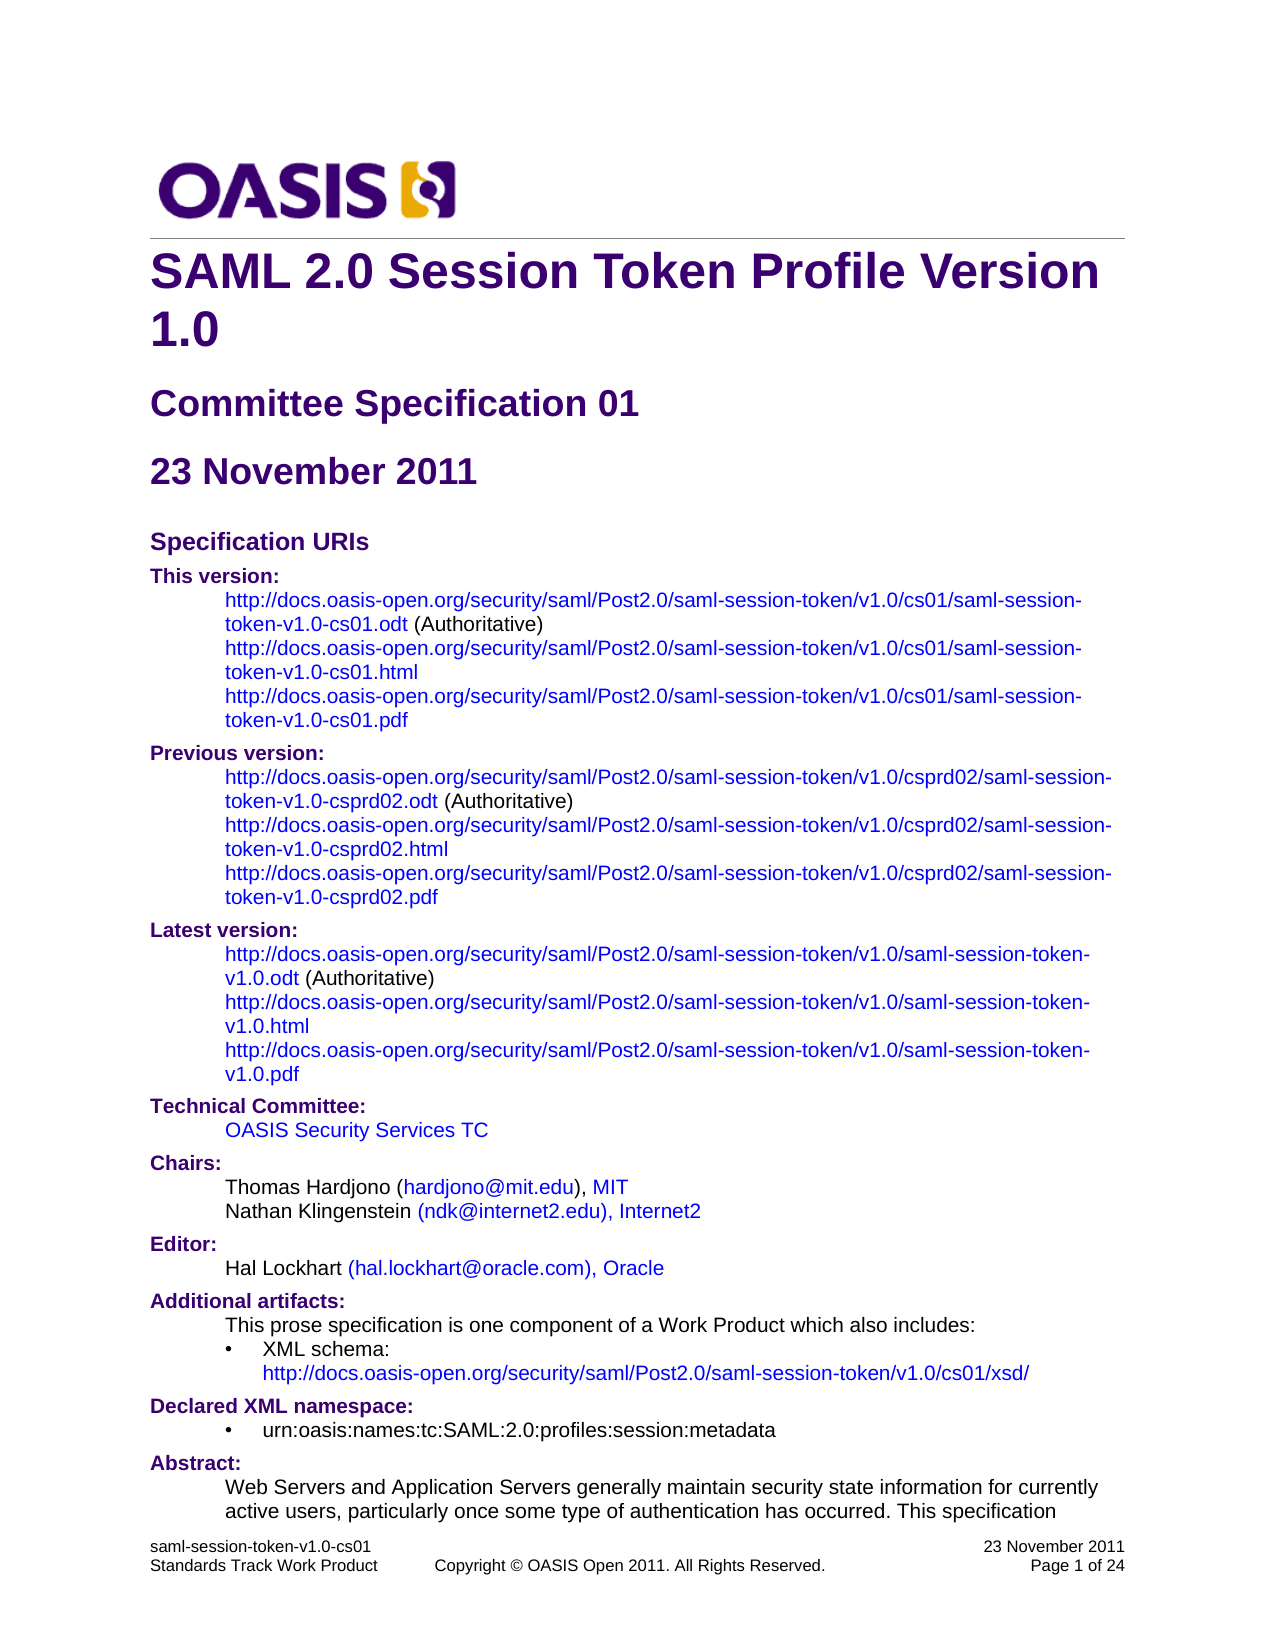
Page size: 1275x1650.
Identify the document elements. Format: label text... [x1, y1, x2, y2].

title Technical Committee: [150, 1094, 1125, 1118]
title Abstract: [150, 1451, 1125, 1475]
title http://docs.oasis-open.org/security/saml/Post2.0/saml-session-token/v1.0/csprd02/saml-session-token-v1.0-csprd02.odt (Authoritative) [225, 765, 1125, 813]
text Nathan Klingenstein (ndk@internet2.edu), Internet2 [225, 1199, 1125, 1223]
title SAML 2.0 Session Token Profile Version 1.0 [150, 239, 1125, 356]
title This version: [150, 564, 1125, 588]
subtitle Committee Specification 01 [150, 378, 1125, 424]
title http://docs.oasis-open.org/security/saml/Post2.0/saml-session-token/v1.0/csprd02/saml-session-token-v1.0-csprd02.html [225, 813, 1125, 861]
title Hal Lockhart (hal.lockhart@oracle.com), Oracle [225, 1256, 1125, 1280]
title http://docs.oasis-open.org/security/saml/Post2.0/saml-session-token/v1.0/csprd02/saml-session-token-v1.0-csprd02.pdf [225, 861, 1125, 909]
title OASIS Security Services TC [225, 1118, 1125, 1142]
title http://docs.oasis-open.org/security/saml/Post2.0/saml-session-token/v1.0/saml-session-token-v1.0.odt (Authoritative) [225, 942, 1125, 989]
title Editor: [150, 1232, 1125, 1256]
title Specification URIs [150, 527, 1125, 555]
text Web Servers and Application Servers generally maintain security state information for currently active users, particularly once some type of authentication has occurred. This specification [225, 1475, 1125, 1523]
picture [150, 145, 468, 230]
list urn:oasis:names:tc:SAML:2.0:profiles:session:metadata [225, 1418, 1125, 1442]
title Latest version: [150, 918, 1125, 942]
title This prose specification is one component of a Work Product which also includes: [225, 1313, 1125, 1337]
title http://docs.oasis-open.org/security/saml/Post2.0/saml-session-token/v1.0/saml-session-token-v1.0.pdf [225, 1037, 1125, 1085]
title http://docs.oasis-open.org/security/saml/Post2.0/saml-session-token/v1.0/cs01/saml-session-token-v1.0-cs01.odt (Authoritative) [225, 588, 1125, 636]
text Thomas Hardjono (hardjono@mit.edu), MIT [225, 1175, 1125, 1199]
title Additional artifacts: [150, 1289, 1125, 1313]
list XML schema: http://docs.oasis-open.org/security/saml/Post2.0/saml-session-token/v1.0/cs01/xsd/ [225, 1337, 1125, 1385]
subtitle 23 November 2011 [150, 446, 1125, 493]
title http://docs.oasis-open.org/security/saml/Post2.0/saml-session-token/v1.0/cs01/saml-session-token-v1.0-cs01.html [225, 636, 1125, 684]
title Chairs: [150, 1151, 1125, 1175]
title Declared XML namespace: [150, 1394, 1125, 1418]
title http://docs.oasis-open.org/security/saml/Post2.0/saml-session-token/v1.0/cs01/saml-session-token-v1.0-cs01.pdf [225, 684, 1125, 732]
title Previous version: [150, 741, 1125, 765]
title http://docs.oasis-open.org/security/saml/Post2.0/saml-session-token/v1.0/saml-session-token-v1.0.html [225, 989, 1125, 1037]
